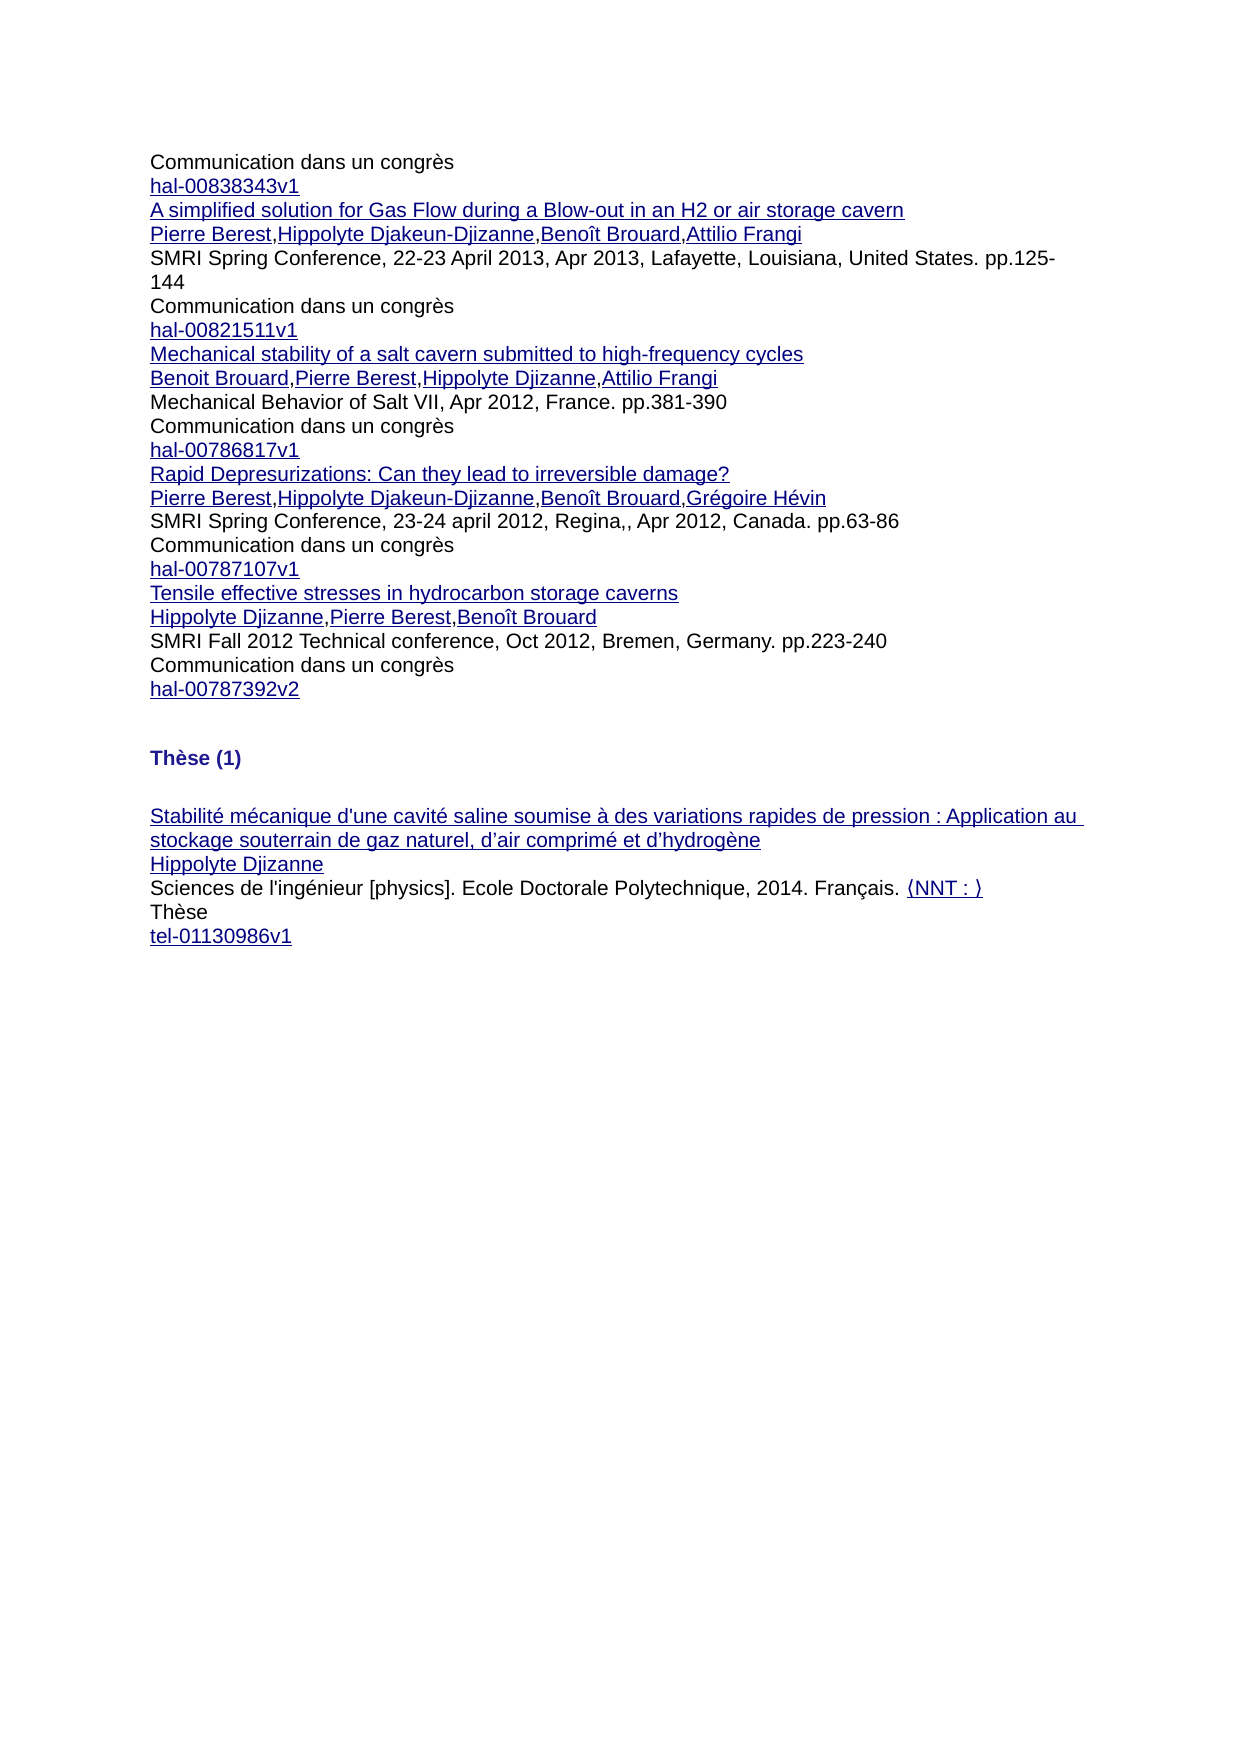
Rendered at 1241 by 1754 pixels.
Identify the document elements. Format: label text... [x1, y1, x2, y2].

table_header Stabilité mécanique d'une cavité saline soumise à des variations rapides de pression : Application au stockage souterrain de gaz naturel, d’air comprimé et d’hydrogène Hippolyte Djizanne Sciences de l'ingénieur [physics]. Ecole Doctorale Polytechnique, 2014. Français. ⟨NNT : ⟩ Thèse tel-01130986v1 [150, 804, 1090, 948]
table_cell Tensile effective stresses in hydrocarbon storage caverns Hippolyte Djizanne,Pierre Berest,Benoît Brouard SMRI Fall 2012 Technical conference, Oct 2012, Bremen, Germany. pp.223-240 Communication dans un congrès hal-00787392v2 [150, 581, 1090, 701]
table_cell A simplified solution for Gas Flow during a Blow-out in an H2 or air storage cavern Pierre Berest,Hippolyte Djakeun-Djizanne,Benoît Brouard,Attilio Frangi SMRI Spring Conference, 22-23 April 2013, Apr 2013, Lafayette, Louisiana, United States. pp.125-144 Communication dans un congrès hal-00821511v1 [150, 198, 1090, 342]
subtitle Thèse (1) [150, 746, 1090, 770]
table_cell Mechanical stability of a salt cavern submitted to high-frequency cycles Benoit Brouard,Pierre Berest,Hippolyte Djizanne,Attilio Frangi Mechanical Behavior of Salt VII, Apr 2012, France. pp.381-390 Communication dans un congrès hal-00786817v1 [150, 342, 1090, 461]
table_cell Rapid Depresurizations: Can they lead to irreversible damage? Pierre Berest,Hippolyte Djakeun-Djizanne,Benoît Brouard,Grégoire Hévin SMRI Spring Conference, 23-24 april 2012, Regina,, Apr 2012, Canada. pp.63-86 Communication dans un congrès hal-00787107v1 [150, 461, 1090, 581]
table_cell Communication dans un congrès hal-00838343v1 [150, 150, 1090, 198]
